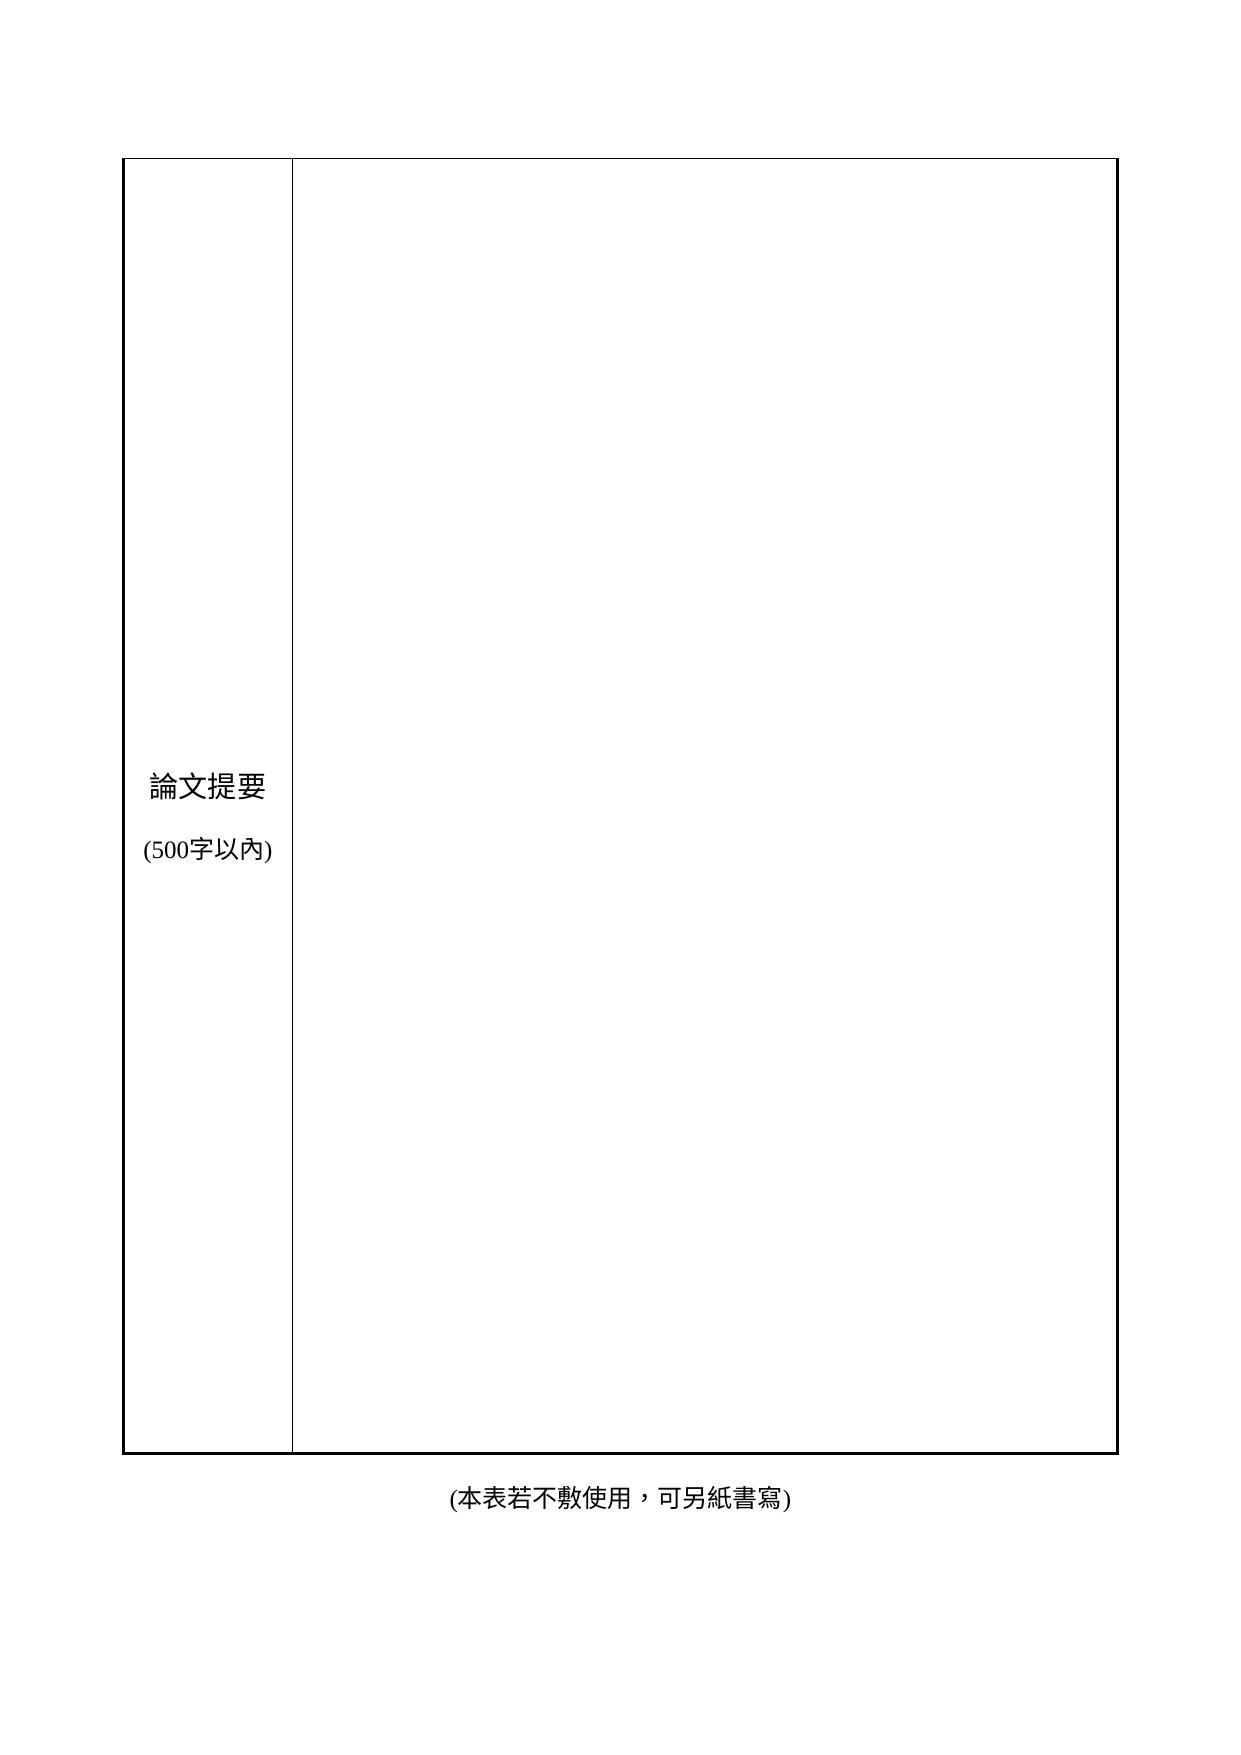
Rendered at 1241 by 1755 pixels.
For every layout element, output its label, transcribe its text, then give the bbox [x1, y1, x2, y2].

table_cell [293, 159, 1116, 1452]
table_cell 論文提要 (500字以內) [125, 159, 292, 1452]
text (本表若不敷使用，可另紙書寫) [112, 1455, 1128, 1517]
